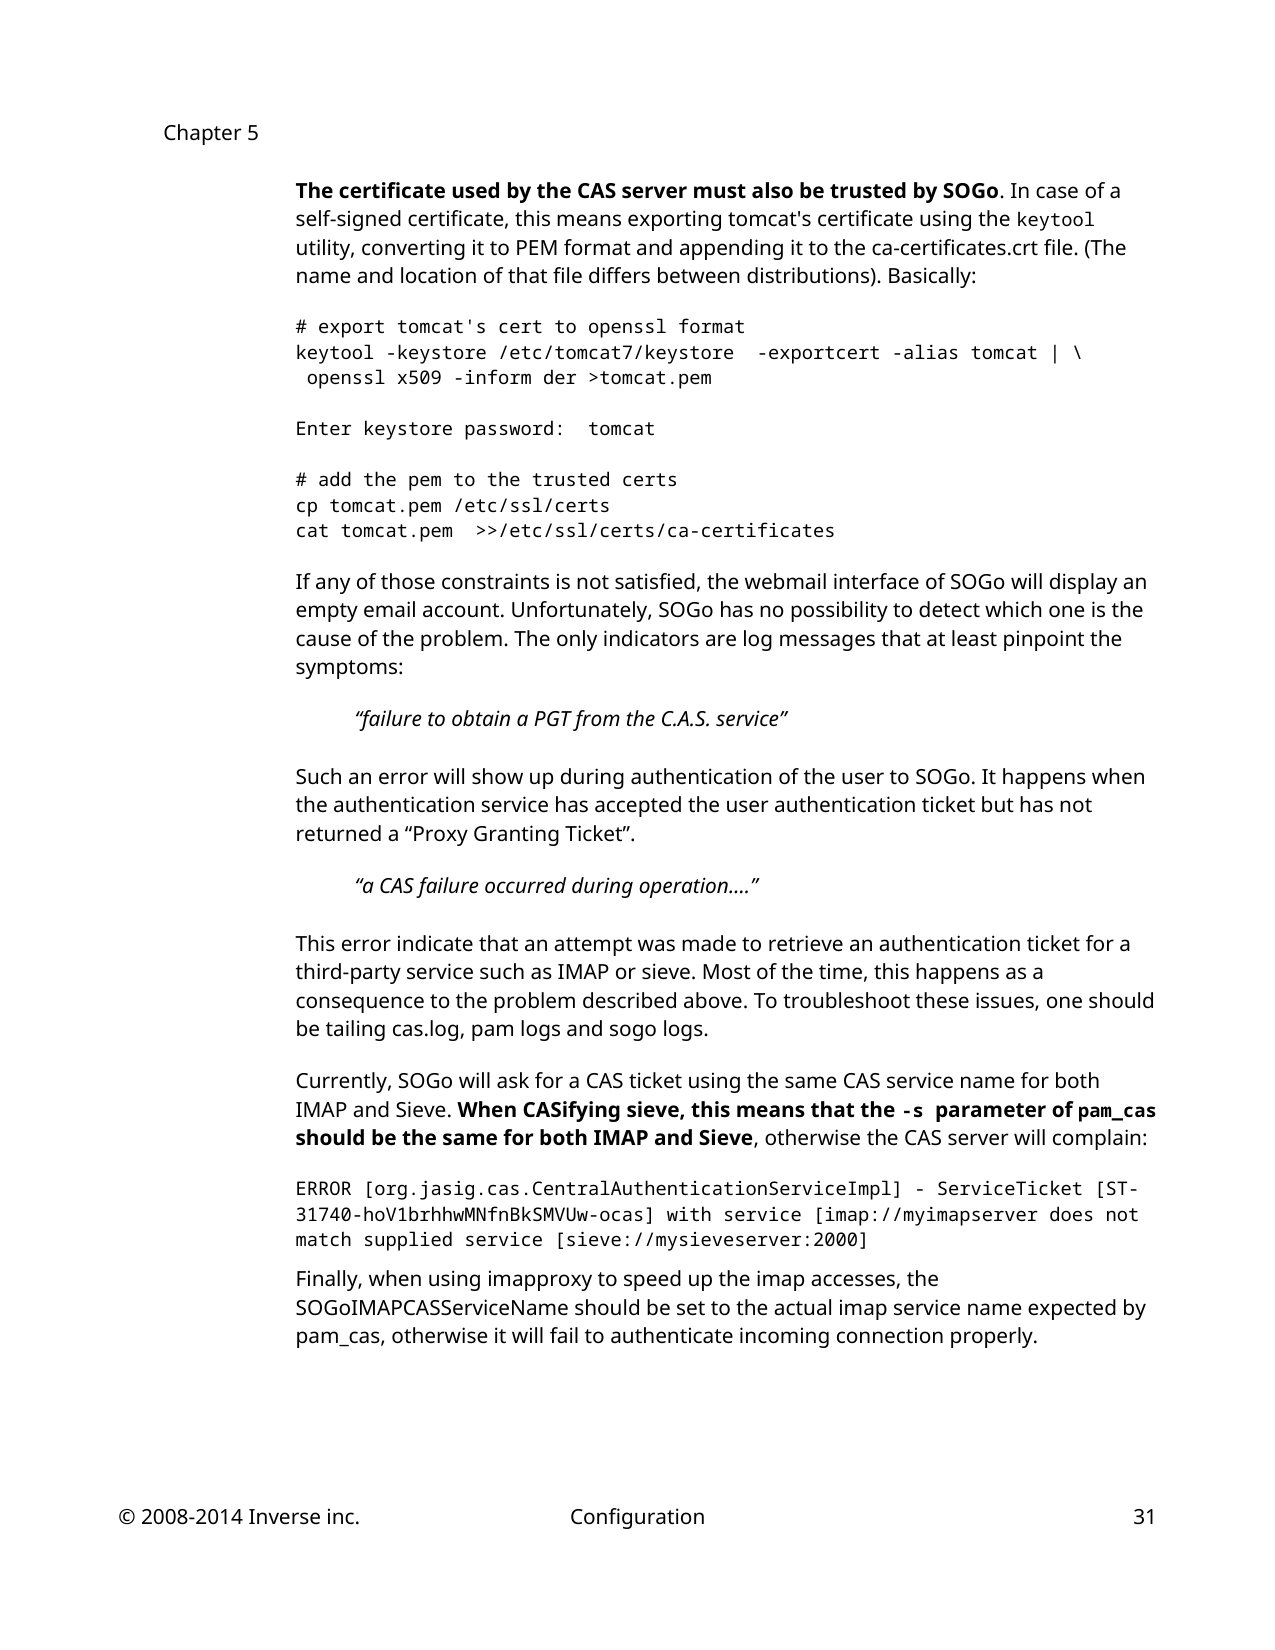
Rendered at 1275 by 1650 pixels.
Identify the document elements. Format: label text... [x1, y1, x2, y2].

text “failure to obtain a PGT from the C.A.S. service” [354, 704, 1098, 733]
text This error indicate that an attempt was made to retrieve an authentication ticket for a third-party service such as IMAP or sieve. Most of the time, this happens as a consequence to the problem described above. To troubleshoot these issues, one should be tailing cas.log, pam logs and sogo logs. [295, 929, 1157, 1043]
text If any of those constraints is not satisfied, the webmail interface of SOGo will display an empty email account. Unfortunately, SOGo has no possibility to detect which one is the cause of the problem. The only indicators are log messages that at least pinpoint the symptoms: [295, 567, 1157, 681]
text Currently, SOGo will ask for a CAS ticket using the same CAS service name for both IMAP and Sieve. When CASifying sieve, this means that the -s parameter of pam_cas should be the same for both IMAP and Sieve, otherwise the CAS server will complain: [295, 1066, 1157, 1152]
text ERROR [org.jasig.cas.CentralAuthenticationServiceImpl] - ServiceTicket [ST-31740-hoV1brhhwMNfnBkSMVUw-ocas] with service [imap://myimapserver does not match supplied service [sieve://mysieveserver:2000] [295, 1175, 1157, 1252]
text Such an error will show up during authentication of the user to SOGo. It happens when the authentication service has accepted the user authentication ticket but has not returned a “Proxy Granting Ticket”. [295, 762, 1157, 847]
text # export tomcat's cert to openssl format keytool -keystore /etc/tomcat7/keystore -exportcert -alias tomcat | \ openssl x509 -inform der >tomcat.pem Enter keystore password: tomcat # add the pem to the trusted certs cp tomcat.pem /etc/ssl/certs cat tomcat.pem >>/etc/ssl/certs/ca-certificates [295, 313, 1157, 543]
text “a CAS failure occurred during operation....” [354, 871, 1098, 899]
text Finally, when using imapproxy to speed up the imap accesses, the SOGoIMAPCASServiceName should be set to the actual imap service name expected by pam_cas, otherwise it will fail to authenticate incoming connection properly. [295, 1264, 1157, 1350]
text The certificate used by the CAS server must also be trusted by SOGo. In case of a self-signed certificate, this means exporting tomcat's certificate using the keytool utility, converting it to PEM format and appending it to the ca-certificates.crt file. (The name and location of that file differs between distributions). Basically: [295, 176, 1157, 290]
